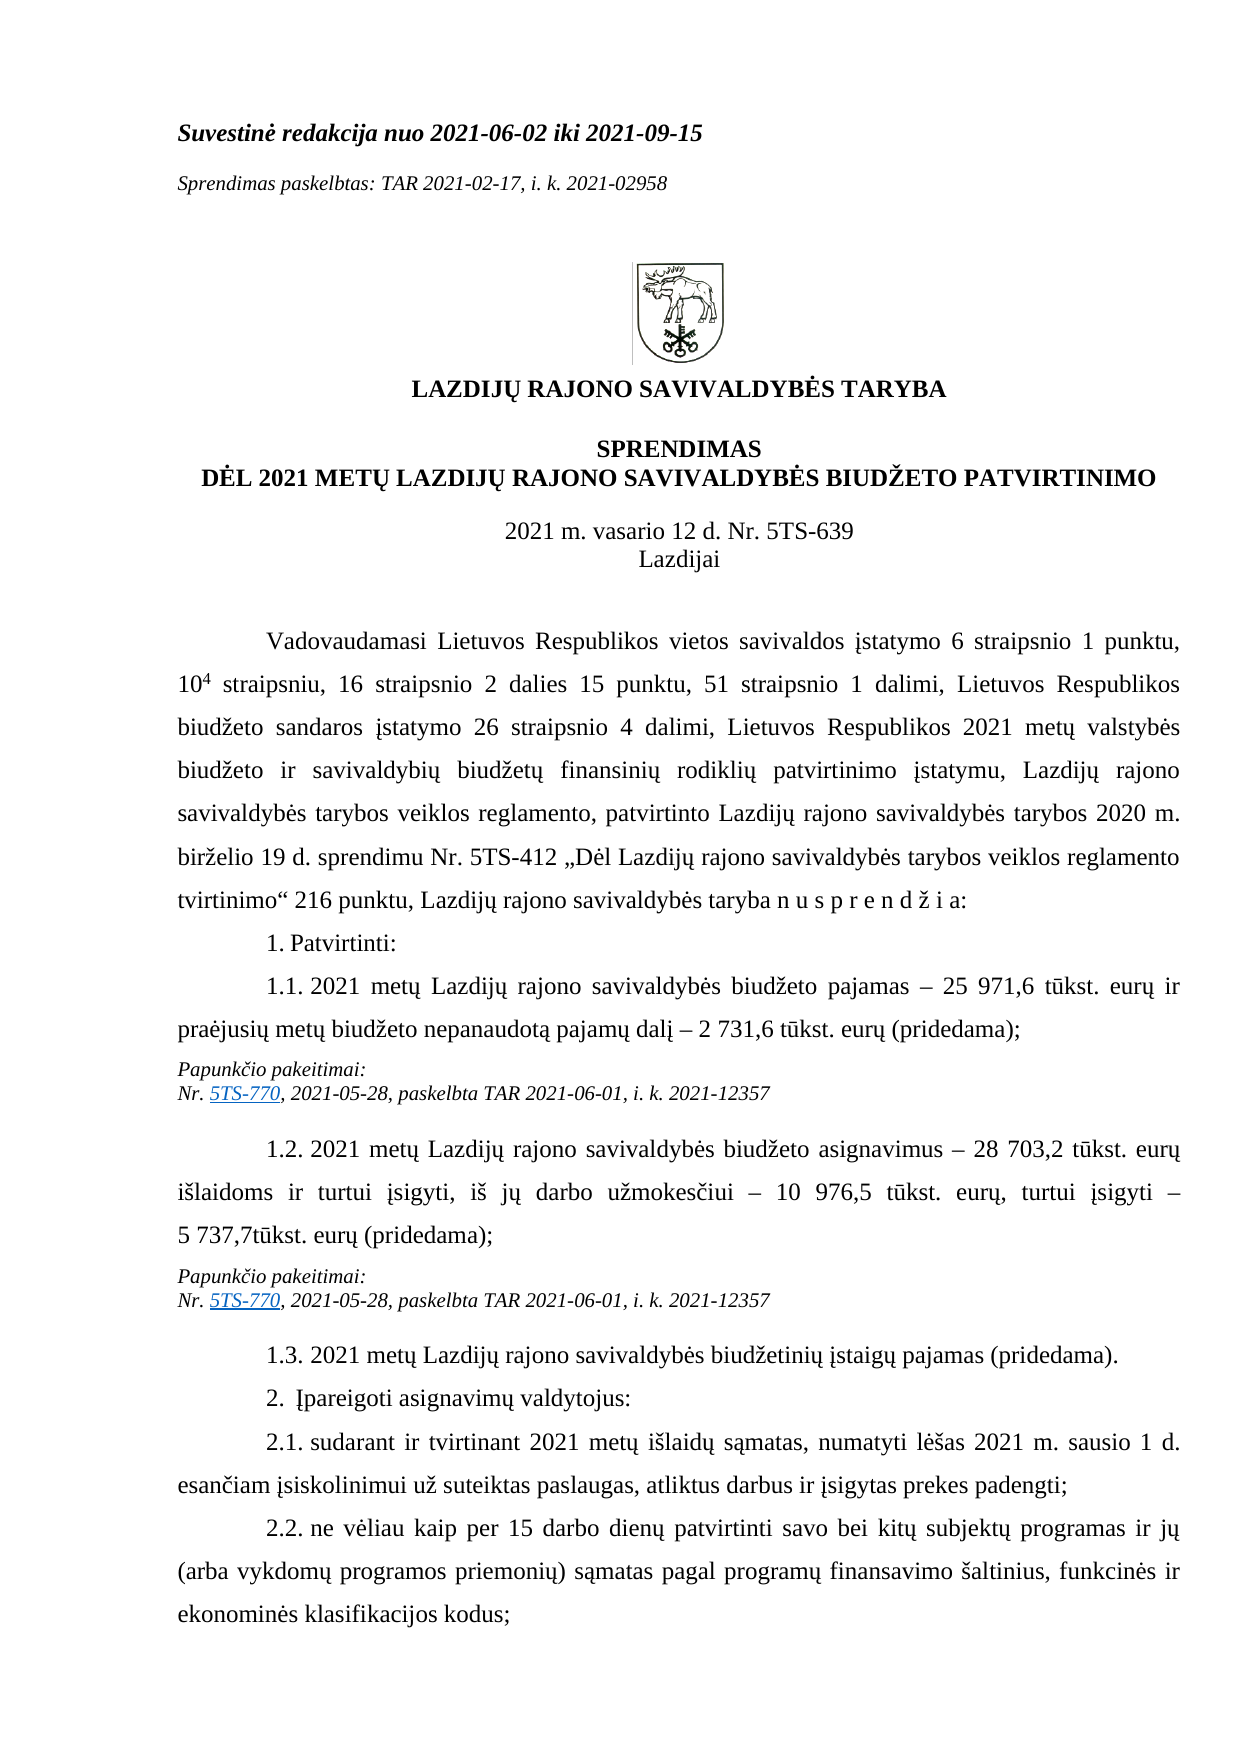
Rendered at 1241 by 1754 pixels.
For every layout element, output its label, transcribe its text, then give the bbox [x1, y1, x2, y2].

text Lazdijai [177, 544, 1181, 573]
text 1.1. 2021 metų Lazdijų rajono savivaldybės biudžeto pajamas – 25 971,6 tūkst. eurų ir praėjusių metų biudžeto nepanaudotą pajamų dalį – 2 731,6 tūkst. eurų (pridedama); [177, 971, 1181, 1043]
text Vadovaudamasi Lietuvos Respublikos vietos savivaldos įstatymo 6 straipsnio 1 punktu, 104 straipsniu, 16 straipsnio 2 dalies 15 punktu, 51 straipsnio 1 dalimi, Lietuvos Respublikos biudžeto sandaros įstatymo 26 straipsnio 4 dalimi, Lietuvos Respublikos 2021 metų valstybės biudžeto ir savivaldybių biudžetų finansinių rodiklių patvirtinimo įstatymu, Lazdijų rajono savivaldybės tarybos veiklos reglamento, patvirtinto Lazdijų rajono savivaldybės tarybos 2020 m. birželio 19 d. sprendimu Nr. 5TS-412 „Dėl Lazdijų rajono savivaldybės tarybos veiklos reglamento tvirtinimo“ 216 punktu, Lazdijų rajono savivaldybės taryba n u s p r e n d ž i a: [177, 626, 1181, 913]
text LAZDIJŲ RAJONO SAVIVALDYBĖS TARYBA [177, 374, 1181, 403]
text 1.2. 2021 metų Lazdijų rajono savivaldybės biudžeto asignavimus – 28 703,2 tūkst. eurų išlaidoms ir turtui įsigyti, iš jų darbo užmokesčiui – 10 976,5 tūkst. eurų, turtui įsigyti – 5 737,7tūkst. eurų (pridedama); [177, 1134, 1181, 1249]
text Papunkčio pakeitimai: [177, 1057, 1181, 1081]
text Suvestinė redakcija nuo 2021-06-02 iki 2021-09-15 [177, 118, 1181, 147]
text 2021 m. vasario 12 d. Nr. 5TS-639 [177, 516, 1181, 544]
text Nr. 5TS-770, 2021-05-28, paskelbta TAR 2021-06-01, i. k. 2021-12357 [177, 1081, 1181, 1105]
text 2. Įpareigoti asignavimų valdytojus: [177, 1383, 1181, 1412]
text Sprendimas paskelbtas: TAR 2021-02-17, i. k. 2021-02958 [177, 171, 1181, 195]
text 1.3. 2021 metų Lazdijų rajono savivaldybės biudžetinių įstaigų pajamas (pridedama). [177, 1340, 1181, 1369]
text 2.1. sudarant ir tvirtinant 2021 metų išlaidų sąmatas, numatyti lėšas 2021 m. sausio 1 d. esančiam įsiskolinimui už suteiktas paslaugas, atliktus darbus ir įsigytas prekes padengti; [177, 1427, 1181, 1498]
text Nr. 5TS-770, 2021-05-28, paskelbta TAR 2021-06-01, i. k. 2021-12357 [177, 1288, 1181, 1312]
text 1. Patvirtinti: [266, 928, 1181, 957]
text Papunkčio pakeitimai: [177, 1263, 1181, 1288]
text DĖL 2021 METŲ LAZDIJŲ RAJONO SAVIVALDYBĖS BIUDŽETO PATVIRTINIMO [177, 463, 1181, 492]
text 2.2. ne vėliau kaip per 15 darbo dienų patvirtinti savo bei kitų subjektų programas ir jų (arba vykdomų programos priemonių) sąmatas pagal programų finansavimo šaltinius, funkcinės ir ekonominės klasifikacijos kodus; [177, 1513, 1181, 1628]
text SPRENDIMAS [177, 434, 1181, 463]
